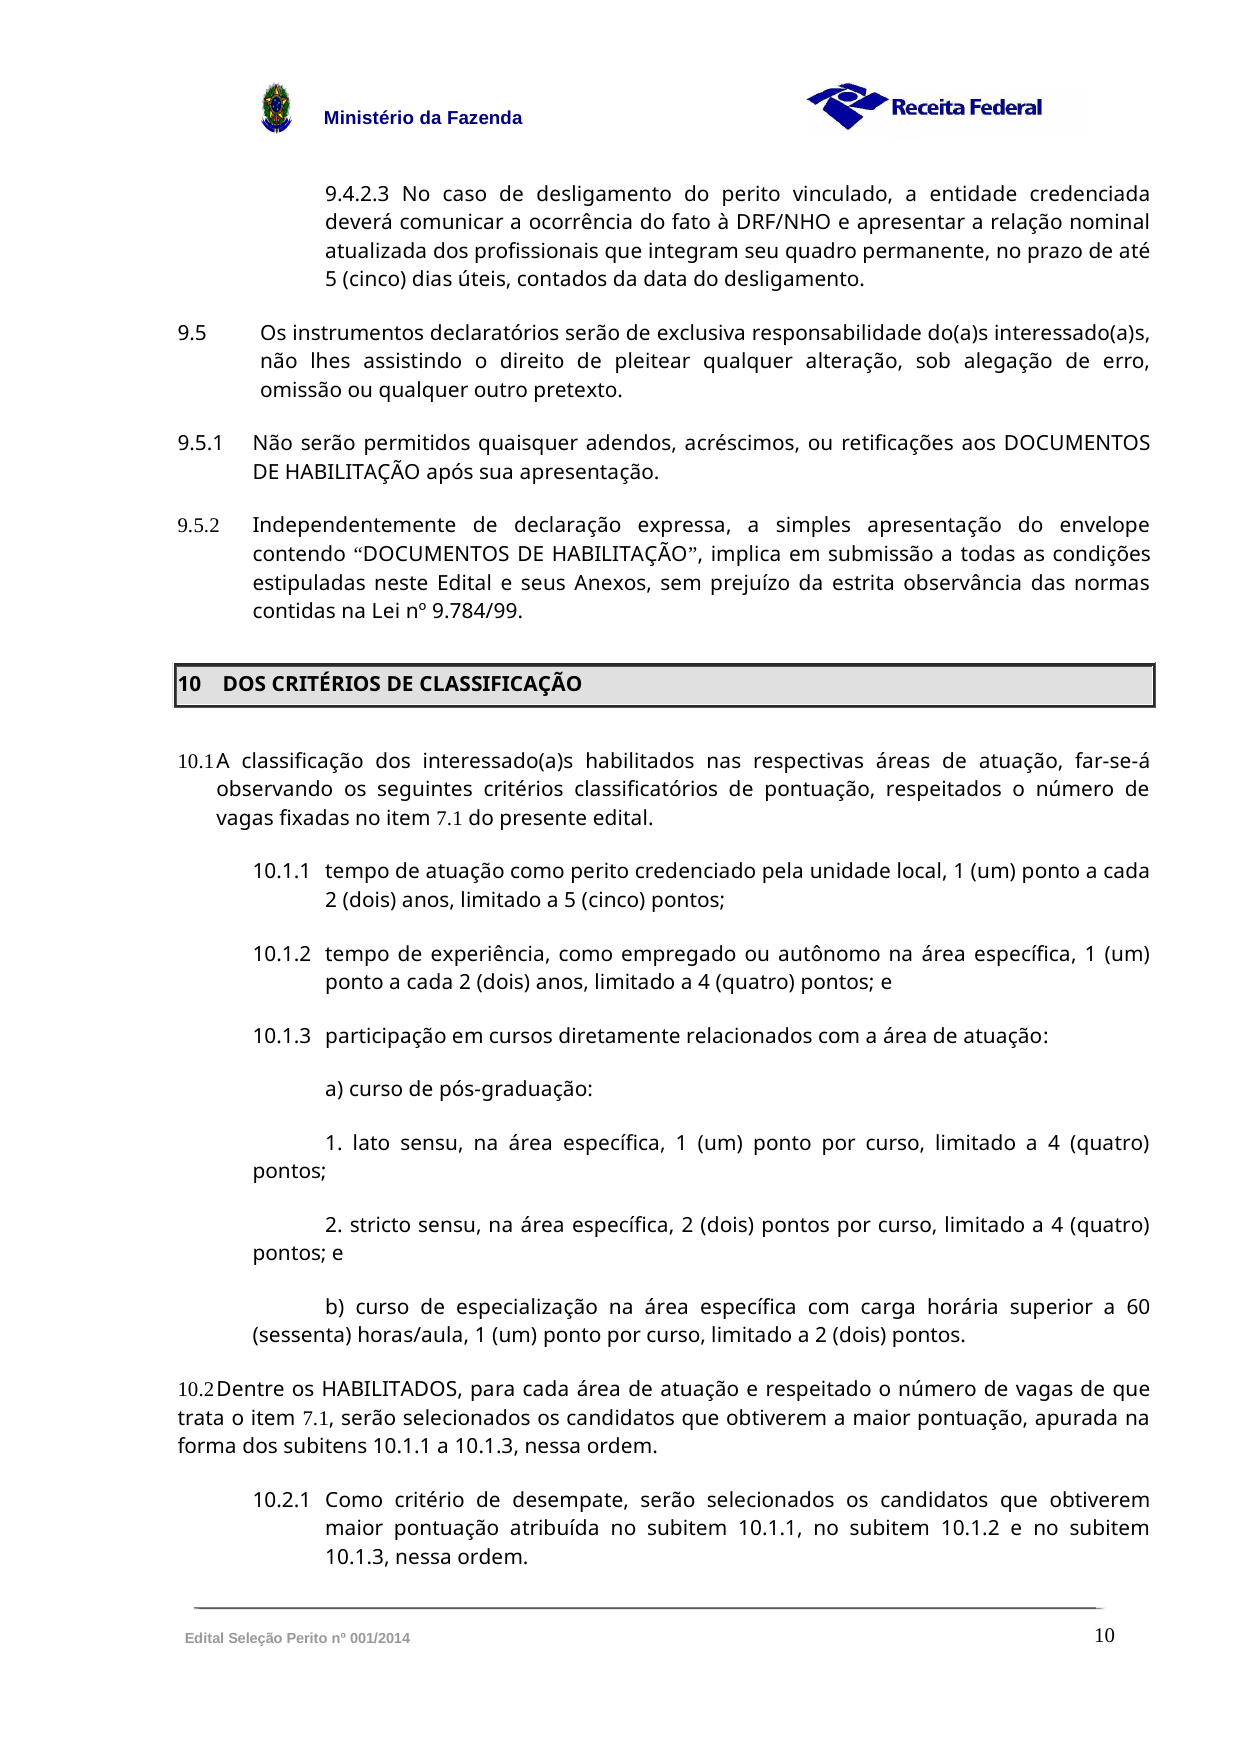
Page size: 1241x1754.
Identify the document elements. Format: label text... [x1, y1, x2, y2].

list Os instrumentos declaratórios serão de exclusiva responsabilidade do(a)s interessado(a)s, não lhes assistindo o direito de pleitear qualquer alteração, sob alegação de erro, omissão ou qualquer outro pretexto. [177, 318, 1152, 403]
list tempo de atuação como perito credenciado pela unidade local, 1 (um) ponto a cada 2 (dois) anos, limitado a 5 (cinco) pontos; [252, 856, 1152, 913]
text 2. stricto sensu, na área específica, 2 (dois) pontos por curso, limitado a 4 (quatro) pontos; e [252, 1210, 1152, 1267]
text a) curso de pós-graduação: [252, 1074, 1152, 1103]
list participação em cursos diretamente relacionados com a área de atuação: [252, 1021, 1152, 1049]
list DOS CRITÉRIOS DE CLASSIFICAÇÃO [177, 667, 1152, 704]
list Não serão permitidos quaisquer adendos, acréscimos, ou retificações aos DOCUMENTOS DE HABILITAÇÃO após sua apresentação. [177, 428, 1152, 485]
text b) curso de especialização na área específica com carga horária superior a 60 (sessenta) horas/aula, 1 (um) ponto por curso, limitado a 2 (dois) pontos. [252, 1292, 1152, 1349]
list A classificação dos interessado(a)s habilitados nas respectivas áreas de atuação, far-se-á observando os seguintes critérios classificatórios de pontuação, respeitados o número de vagas fixadas no item 7.1 do presente edital. [177, 746, 1152, 831]
text 1. lato sensu, na área específica, 1 (um) ponto por curso, limitado a 4 (quatro) pontos; [252, 1128, 1152, 1185]
list Dentre os HABILITADOS, para cada área de atuação e respeitado o número de vagas de que trata o item 7.1, serão selecionados os candidatos que obtiverem a maior pontuação, apurada na forma dos subitens 10.1.1 a 10.1.3, nessa ordem. [177, 1374, 1152, 1459]
list tempo de experiência, como empregado ou autônomo na área específica, 1 (um) ponto a cada 2 (dois) anos, limitado a 4 (quatro) pontos; e [252, 938, 1152, 996]
list Independentemente de declaração expressa, a simples apresentação do envelope contendo “DOCUMENTOS DE HABILITAÇÃO”, implica em submissão a todas as condições estipuladas neste Edital e seus Anexos, sem prejuízo da estrita observância das normas contidas na Lei nº 9.784/99. [177, 510, 1152, 624]
text 9.4.2.3 No caso de desligamento do perito vinculado, a entidade credenciada deverá comunicar a ocorrência do fato à DRF/NHO e apresentar a relação nominal atualizada dos profissionais que integram seu quadro permanente, no prazo de até 5 (cinco) dias úteis, contados da data do desligamento. [325, 178, 1152, 293]
picture [260, 82, 293, 134]
list Como critério de desempate, serão selecionados os candidatos que obtiverem maior pontuação atribuída no subitem 10.1.1, no subitem 10.1.2 e no subitem 10.1.3, nessa ordem. [252, 1484, 1152, 1570]
picture [806, 82, 1087, 140]
